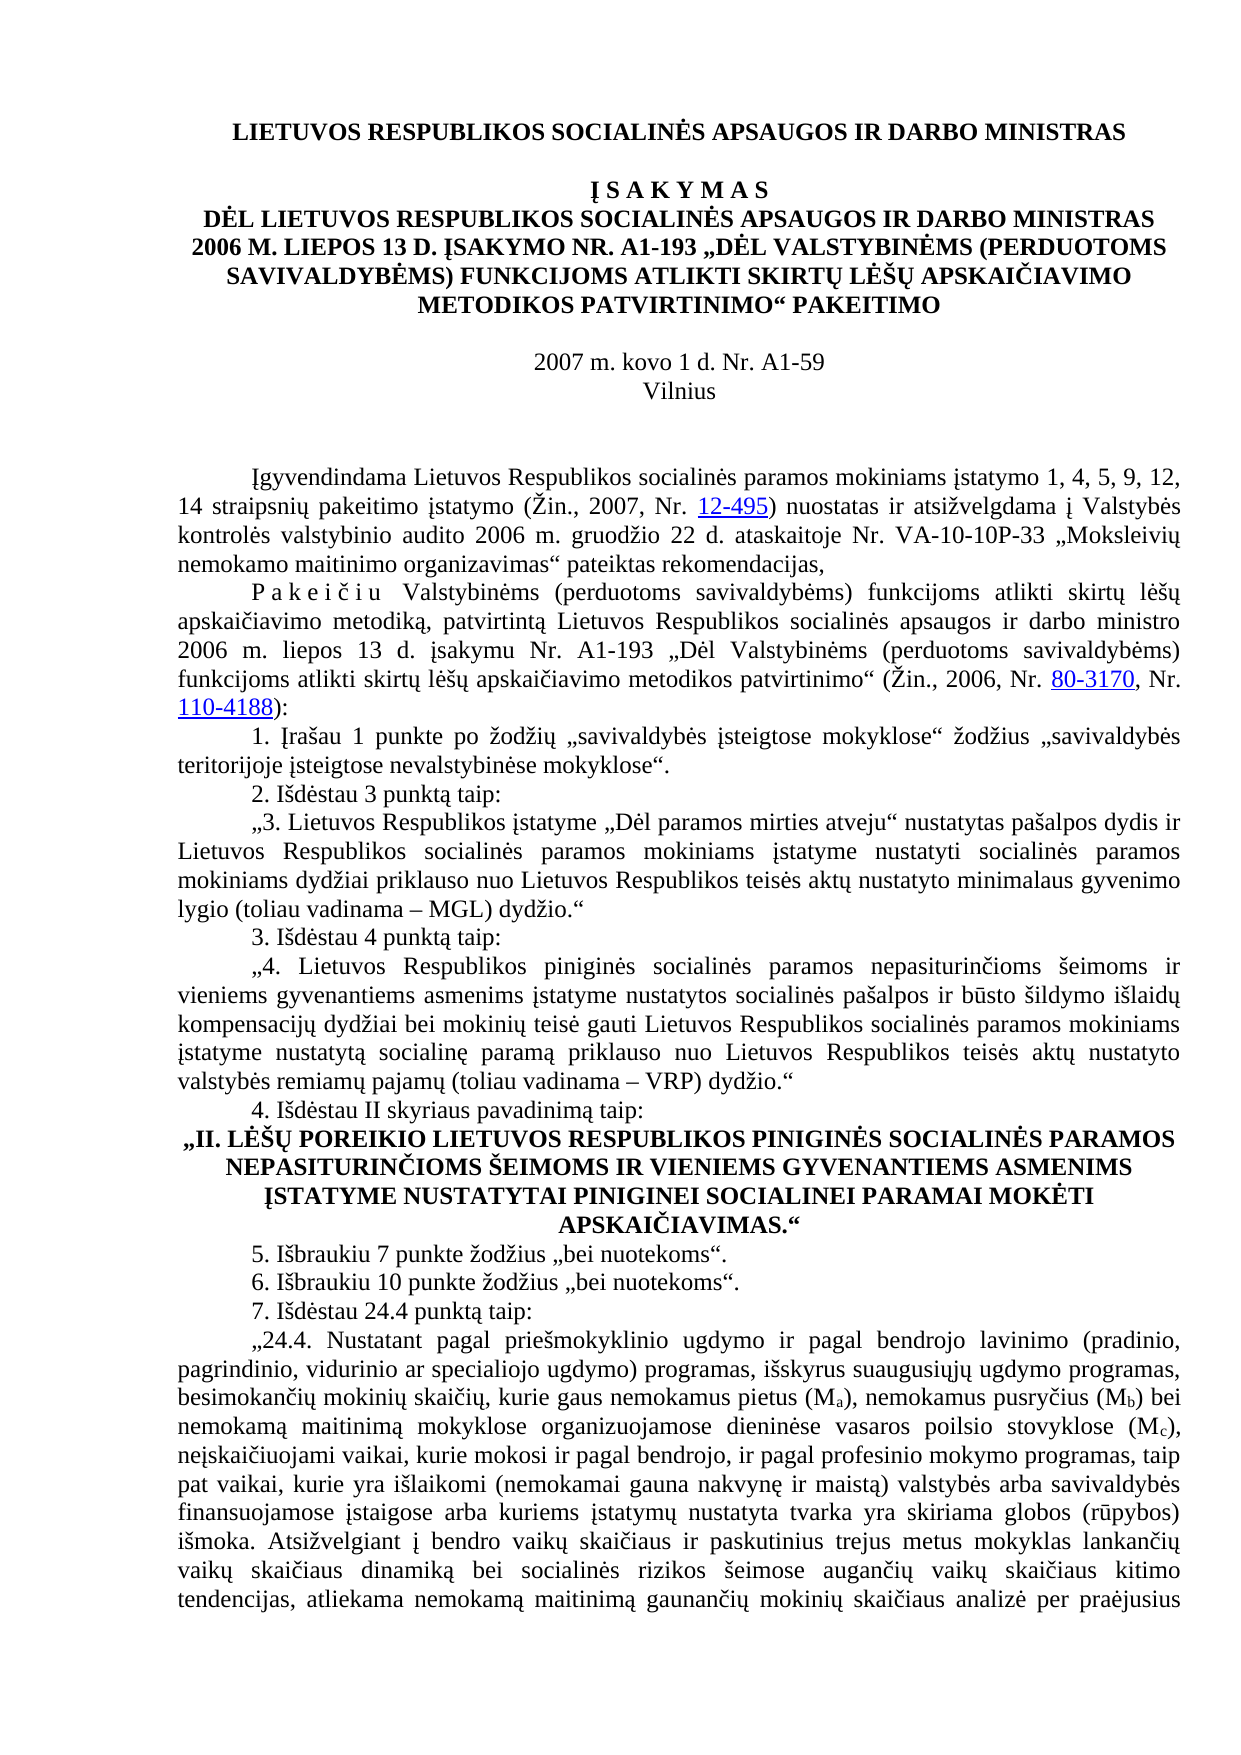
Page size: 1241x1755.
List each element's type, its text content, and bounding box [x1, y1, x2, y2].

text LIETUVOS RESPUBLIKOS SOCIALINĖS APSAUGOS IR DARBO MINISTRAS [177, 117, 1181, 146]
text 2007 m. kovo 1 d. Nr. A1-59 [177, 347, 1181, 376]
text 4. Išdėstau II skyriaus pavadinimą taip: [177, 1095, 1181, 1124]
text 2. Išdėstau 3 punktą taip: [177, 779, 1181, 807]
text Į S A K Y M A S [177, 175, 1181, 204]
text „24.4. Nustatant pagal priešmokyklinio ugdymo ir pagal bendrojo lavinimo (pradinio, pagrindinio, vidurinio ar specialiojo ugdymo) programas, išskyrus suaugusiųjų ugdymo programas, besimokančių mokinių skaičių, kurie gaus nemokamus pietus (Ma), nemokamus pusryčius (Mb) bei nemokamą maitinimą mokyklose organizuojamose dieninėse vasaros poilsio stovyklose (Mc), neįskaičiuojami vaikai, kurie mokosi ir pagal bendrojo, ir pagal profesinio mokymo programas, taip pat vaikai, kurie yra išlaikomi (nemokamai gauna nakvynę ir maistą) valstybės arba savivaldybės finansuojamose įstaigose arba kuriems įstatymų nustatyta tvarka yra skiriama globos (rūpybos) išmoka. Atsižvelgiant į bendro vaikų skaičiaus ir paskutinius trejus metus mokyklas lankančių vaikų skaičiaus dinamiką bei socialinės rizikos šeimose augančių vaikų skaičiaus kitimo tendencijas, atliekama nemokamą maitinimą gaunančių mokinių skaičiaus analizė per praėjusius [177, 1325, 1181, 1612]
text „II. LĖŠŲ POREIKIO LIETUVOS RESPUBLIKOS PINIGINĖS SOCIALINĖS PARAMOS NEPASITURINČIOMS ŠEIMOMS IR VIENIEMS GYVENANTIEMS ASMENIMS ĮSTATYME NUSTATYTAI PINIGINEI SOCIALINEI PARAMAI MOKĖTI APSKAIČIAVIMAS.“ [177, 1124, 1181, 1239]
text „4. Lietuvos Respublikos piniginės socialinės paramos nepasiturinčioms šeimoms ir vieniems gyvenantiems asmenims įstatyme nustatytos socialinės pašalpos ir būsto šildymo išlaidų kompensacijų dydžiai bei mokinių teisė gauti Lietuvos Respublikos socialinės paramos mokiniams įstatyme nustatytą socialinę paramą priklauso nuo Lietuvos Respublikos teisės aktų nustatyto valstybės remiamų pajamų (toliau vadinama – VRP) dydžio.“ [177, 951, 1181, 1095]
text Pakeičiu Valstybinėms (perduotoms savivaldybėms) funkcijoms atlikti skirtų lėšų apskaičiavimo metodiką, patvirtintą Lietuvos Respublikos socialinės apsaugos ir darbo ministro 2006 m. liepos 13 d. įsakymu Nr. A1-193 „Dėl Valstybinėms (perduotoms savivaldybėms) funkcijoms atlikti skirtų lėšų apskaičiavimo metodikos patvirtinimo“ (Žin., 2006, Nr. 80-3170, Nr. 110-4188): [177, 577, 1181, 721]
text DĖL LIETUVOS RESPUBLIKOS SOCIALINĖS APSAUGOS IR DARBO MINISTRAS 2006 M. LIEPOS 13 D. ĮSAKYMO NR. A1-193 „DĖL VALSTYBINĖMS (PERDUOTOMS SAVIVALDYBĖMS) FUNKCIJOMS ATLIKTI SKIRTŲ LĖŠŲ APSKAIČIAVIMO METODIKOS PATVIRTINIMO“ PAKEITIMO [177, 204, 1181, 319]
text „3. Lietuvos Respublikos įstatyme „Dėl paramos mirties atveju“ nustatytas pašalpos dydis ir Lietuvos Respublikos socialinės paramos mokiniams įstatyme nustatyti socialinės paramos mokiniams dydžiai priklauso nuo Lietuvos Respublikos teisės aktų nustatyto minimalaus gyvenimo lygio (toliau vadinama – MGL) dydžio.“ [177, 807, 1181, 922]
text Vilnius [177, 376, 1181, 405]
text 7. Išdėstau 24.4 punktą taip: [177, 1296, 1181, 1325]
text 1. Įrašau 1 punkte po žodžių „savivaldybės įsteigtose mokyklose“ žodžius „savivaldybės teritorijoje įsteigtose nevalstybinėse mokyklose“. [177, 721, 1181, 779]
text 6. Išbraukiu 10 punkte žodžius „bei nuotekoms“. [177, 1267, 1181, 1296]
text 5. Išbraukiu 7 punkte žodžius „bei nuotekoms“. [177, 1239, 1181, 1267]
text Įgyvendindama Lietuvos Respublikos socialinės paramos mokiniams įstatymo 1, 4, 5, 9, 12, 14 straipsnių pakeitimo įstatymo (Žin., 2007, Nr. 12-495) nuostatas ir atsižvelgdama į Valstybės kontrolės valstybinio audito 2006 m. gruodžio 22 d. ataskaitoje Nr. VA-10-10P-33 „Moksleivių nemokamo maitinimo organizavimas“ pateiktas rekomendacijas, [177, 462, 1181, 577]
text 3. Išdėstau 4 punktą taip: [177, 922, 1181, 951]
